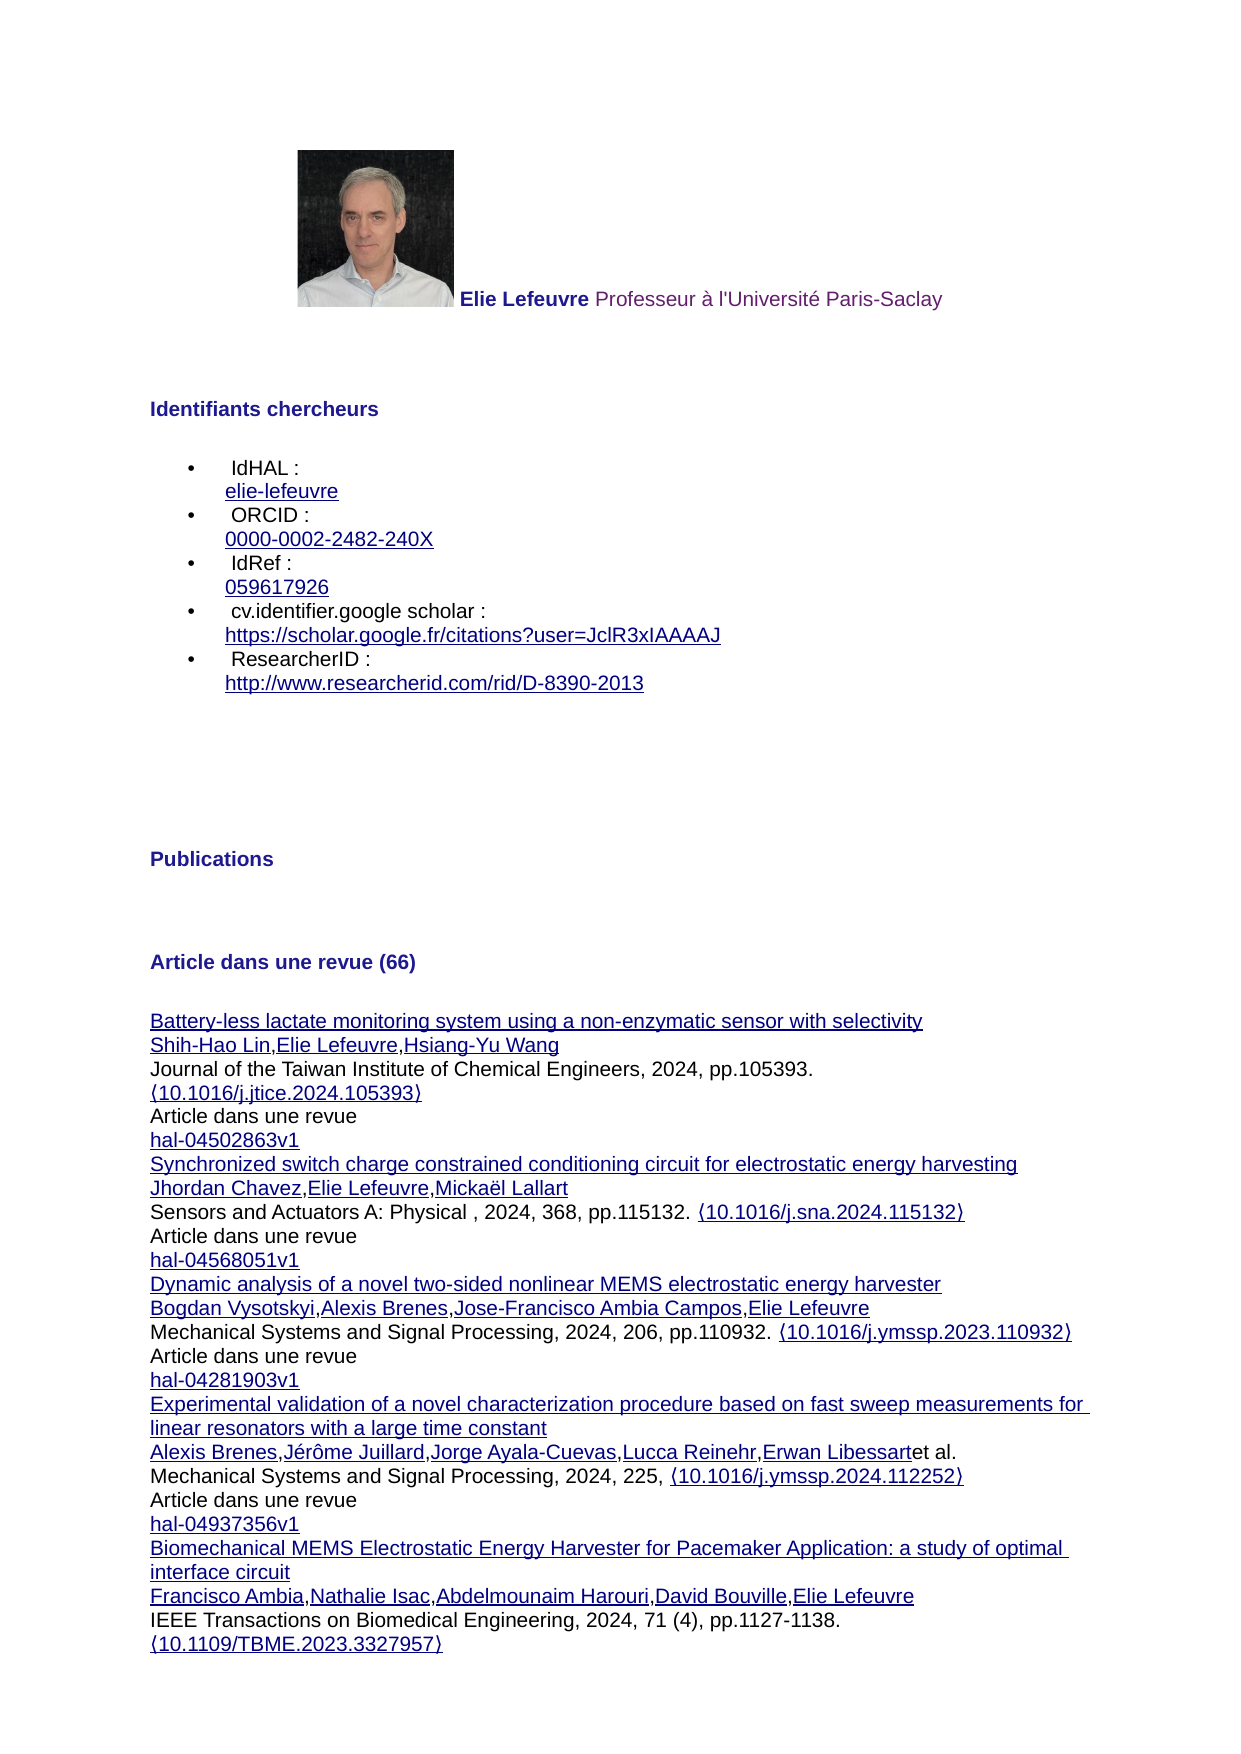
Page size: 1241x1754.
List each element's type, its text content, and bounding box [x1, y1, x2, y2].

list http://www.researcherid.com/rid/D-8390-2013 [187, 671, 1090, 695]
picture [297, 150, 454, 307]
subtitle Publications [150, 847, 1090, 871]
table_cell Dynamic analysis of a novel two-sided nonlinear MEMS electrostatic energy harvester Bogdan Vysotskyi,Alexis Brenes,Jose-Francisco Ambia Campos,Elie Lefeuvre Mechanical Systems and Signal Processing, 2024, 206, pp.110932. ⟨10.1016/j.ymssp.2023.110932⟩ Article dans une revue hal-04281903v1 [150, 1272, 1090, 1392]
list cv.identifier.google scholar : [187, 599, 1090, 623]
list IdHAL : [187, 455, 1090, 479]
table_cell linear resonators with a large time constant Alexis Brenes,Jérôme Juillard,Jorge Ayala-Cuevas,Lucca Reinehr,Erwan Libessartet al. Mechanical Systems and Signal Processing, 2024, 225, ⟨10.1016/j.ymssp.2024.112252⟩ Article dans une revue hal-04937356v1 [150, 1414, 1090, 1536]
list IdRef : [187, 551, 1090, 575]
subtitle Identifiants chercheurs [150, 397, 1090, 421]
list https://scholar.google.fr/citations?user=JclR3xIAAAAJ [187, 623, 1090, 647]
subtitle Elie Lefeuvre Professeur à l'Université Paris-Saclay [150, 150, 1090, 311]
table_cell Experimental validation of a novel characterization procedure based on fast sweep measurements for [150, 1392, 1090, 1413]
subtitle Article dans une revue (66) [150, 950, 1090, 974]
list 0000-0002-2482-240X [187, 527, 1090, 551]
list 059617926 [187, 575, 1090, 599]
table_cell Synchronized switch charge constrained conditioning circuit for electrostatic energy harvesting Jhordan Chavez,Elie Lefeuvre,Mickaël Lallart Sensors and Actuators A: Physical , 2024, 368, pp.115132. ⟨10.1016/j.sna.2024.115132⟩ Article dans une revue hal-04568051v1 [150, 1152, 1090, 1272]
list ORCID : [187, 503, 1090, 527]
table_cell Biomechanical MEMS Electrostatic Energy Harvester for Pacemaker Application: a study of optimal interface circuit Francisco Ambia,Nathalie Isac,Abdelmounaim Harouri,David Bouville,Elie Lefeuvre IEEE Transactions on Biomedical Engineering, 2024, 71 (4), pp.1127-1138. ⟨10.1109/TBME.2023.3327957⟩ [150, 1536, 1090, 1655]
list ResearcherID : [187, 647, 1090, 671]
table_header Battery-less lactate monitoring system using a non-enzymatic sensor with selectivity Shih-Hao Lin,Elie Lefeuvre,Hsiang-Yu Wang Journal of the Taiwan Institute of Chemical Engineers, 2024, pp.105393. ⟨10.1016/j.jtice.2024.105393⟩ Article dans une revue hal-04502863v1 [150, 1009, 1090, 1152]
list elie-lefeuvre [187, 479, 1090, 503]
